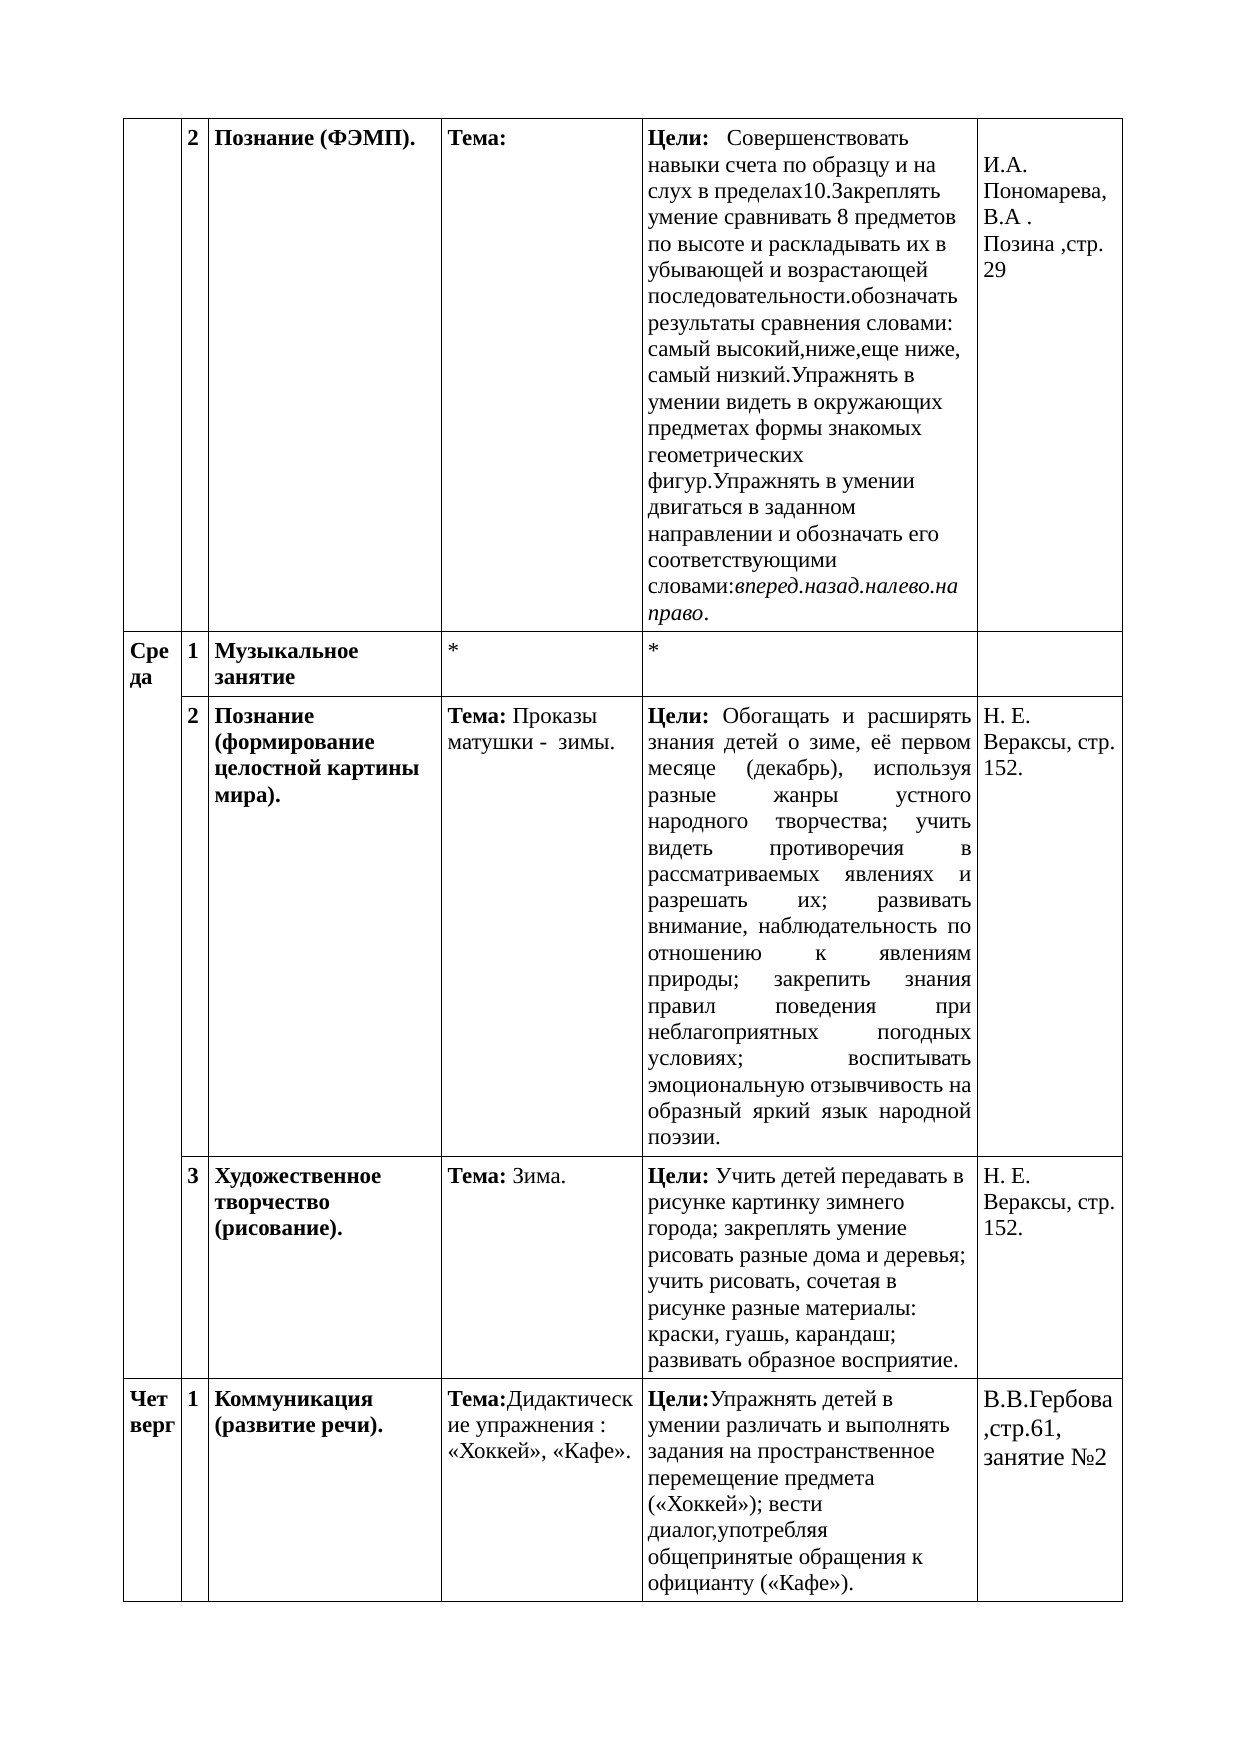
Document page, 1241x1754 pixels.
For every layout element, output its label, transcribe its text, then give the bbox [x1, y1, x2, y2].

table_cell Музыкальное занятие [209, 632, 441, 696]
table_cell 3 [182, 1157, 208, 1378]
table_cell И.А. Пономарева, В.А . Позина ,стр. 29 [978, 119, 1122, 631]
table_cell Н. Е. Вераксы, стр. 152. [978, 1157, 1122, 1378]
table_cell Тема: Зима. [442, 1157, 642, 1378]
table_cell Н. Е. Вераксы, стр. 152. [978, 697, 1122, 1156]
table_cell [124, 119, 181, 631]
table_cell 2 [182, 697, 208, 1156]
table_cell [978, 632, 1122, 696]
table_cell Цели: Учить детей передавать в рисунке картинку зимнего города; закреплять умение рисовать разные дома и деревья; учить рисовать, сочетая в рисунке разные материалы: краски, гуашь, карандаш; развивать образное восприятие. [643, 1157, 977, 1378]
table_cell Тема: Проказы матушки - зимы. [442, 697, 642, 1156]
table_cell Художественное творчество (рисование). [209, 1157, 441, 1378]
table_cell Тема: [442, 119, 642, 631]
table_cell Цели: Совершенствовать навыки счета по образцу и на слух в пределах10.Закреплять умение сравнивать 8 предметов по высоте и раскладывать их в убывающей и возрастающей последовательности.обозначать результаты сравнения словами: самый высокий,ниже,еще ниже, самый низкий.Упражнять в умении видеть в окружающих предметах формы знакомых геометрических фигур.Упражнять в умении двигаться в заданном направлении и обозначать его соответствующими словами:вперед.назад.налево.направо. [643, 119, 977, 631]
table_cell Познание (ФЭМП). [209, 119, 441, 631]
table_cell 2 [182, 119, 208, 631]
table_cell Цели: Обогащать и расширять знания детей о зиме, её первом месяце (декабрь), используя разные жанры устного народного творчества; учить видеть противоречия в рассматриваемых явлениях и разрешать их; развивать внимание, наблюдательность по отношению к явлениям природы; закрепить знания правил поведения при неблагоприятных погодных условиях; воспитывать эмоциональную отзывчивость на образный яркий язык народной поэзии. [643, 697, 977, 1156]
table_cell Среда [124, 632, 181, 1378]
table_cell Тема:Дидактические упражнения : «Хоккей», «Кафе». [442, 1379, 642, 1601]
table_cell В.В.Гербова,стр.61, занятие №2 [978, 1379, 1122, 1601]
table_cell * [442, 632, 642, 696]
table_cell 1 [182, 632, 208, 696]
table_cell Цели:Упражнять детей в умении различать и выполнять задания на пространственное перемещение предмета («Хоккей»); вести диалог,употребляя общепринятые обращения к официанту («Кафе»). [643, 1379, 977, 1601]
table_cell Чет верг [124, 1379, 181, 1601]
table_cell Коммуникация (развитие речи). [209, 1379, 441, 1601]
table_cell 1 [182, 1379, 208, 1601]
table_cell * [643, 632, 977, 696]
table_cell Познание (формирование целостной картины мира). [209, 697, 441, 1156]
